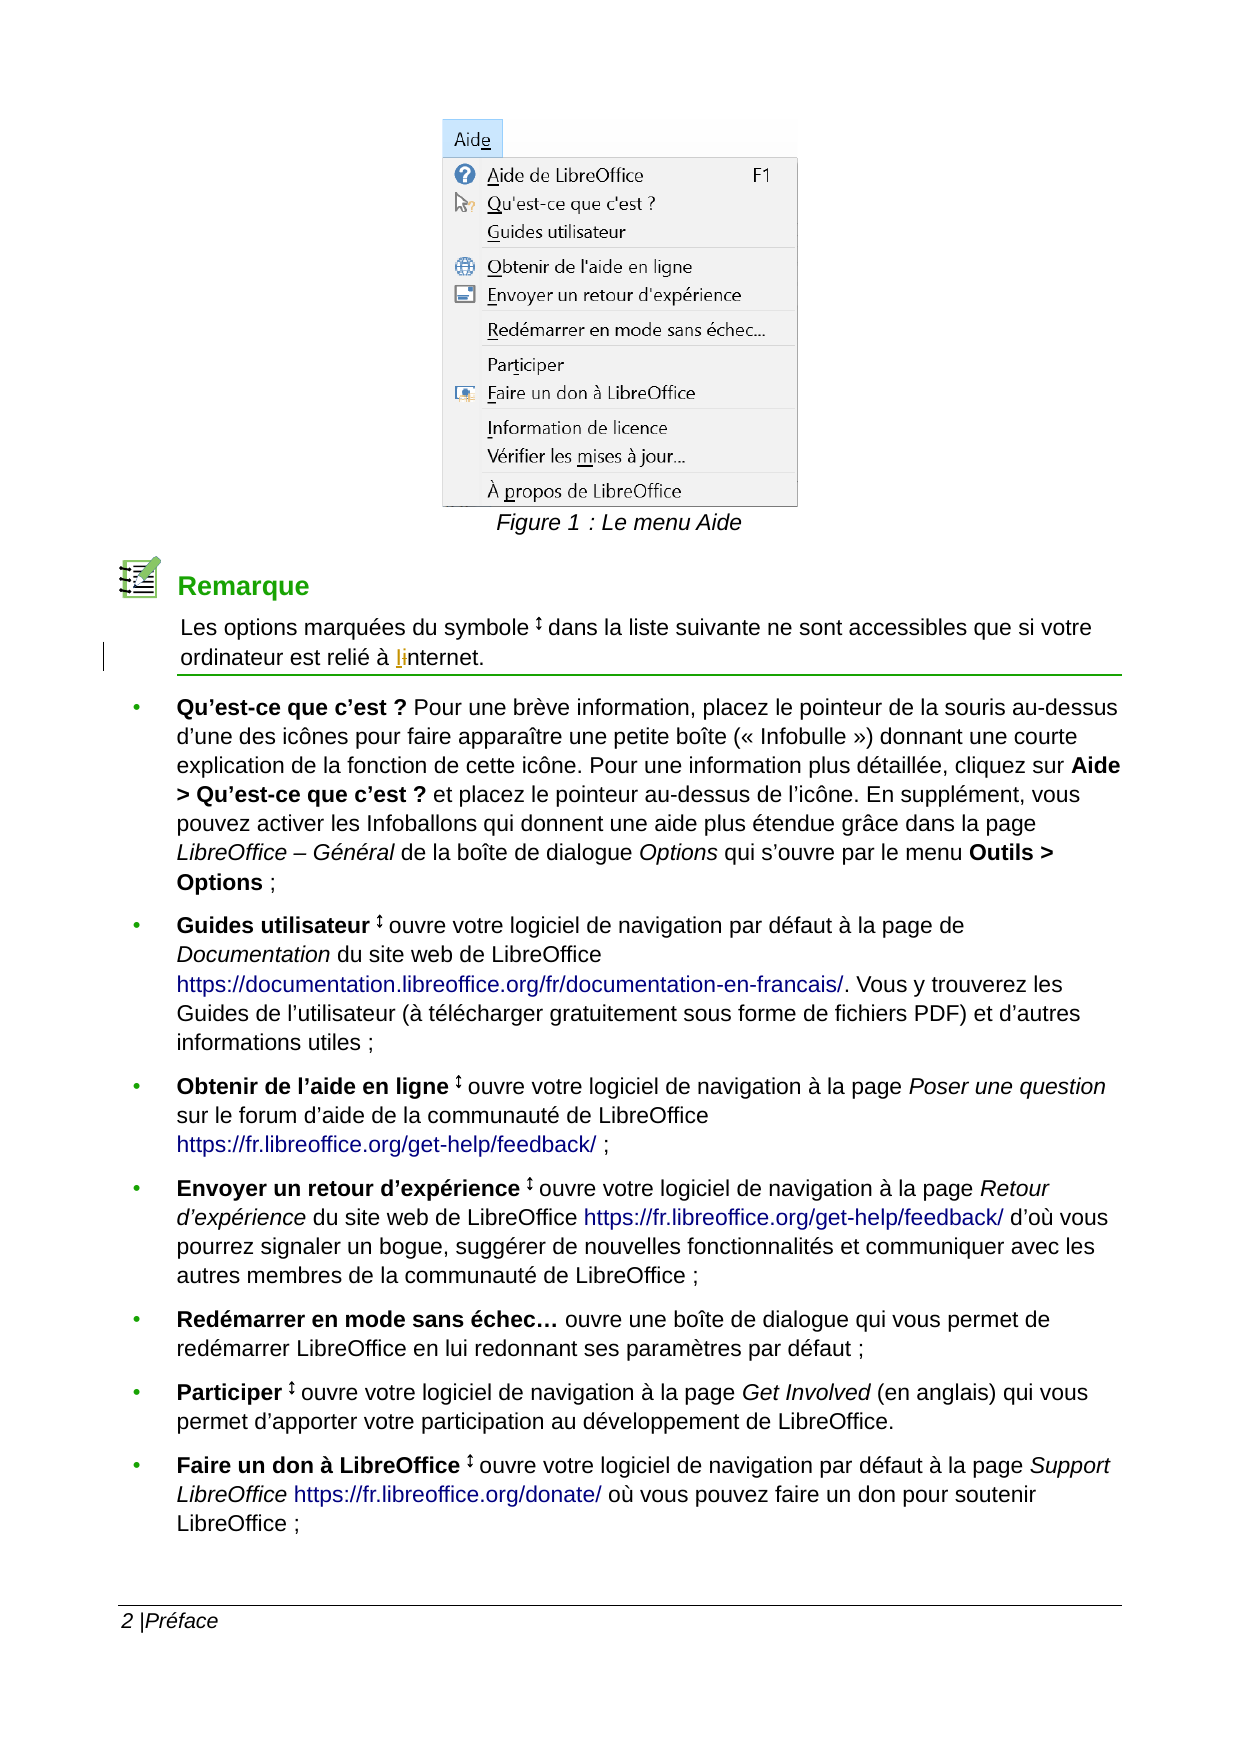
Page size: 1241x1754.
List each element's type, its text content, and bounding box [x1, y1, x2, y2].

list Participer ↕ ouvre votre logiciel de navigation à la page Get Involved (en anglais) qui vous permet d’apporter votre participation au développement de LibreOffice. [133, 1376, 1122, 1434]
list Redémarrer en mode sans échec… ouvre une boîte de dialogue qui vous permet de redémarrer LibreOffice en lui redonnant ses paramètres par défaut ; [133, 1303, 1122, 1362]
picture [442, 118, 798, 507]
list Envoyer un retour d’expérience ↕ ouvre votre logiciel de navigation à la page Retour d’expérience du site web de LibreOffice https://fr.libreoffice.org/get-help/feedback/ d’où vous pourrez signaler un bogue, suggérer de nouvelles fonctionnalités et communiquer avec les autres membres de la communauté de LibreOffice ; [133, 1172, 1122, 1289]
list Remarque [118, 555, 1122, 602]
text Les options marquées du symbole ↕ dans la liste suivante ne sont accessibles que si votre ordinateur est relié à Internet. [177, 609, 1122, 674]
list Faire un don à LibreOffice ↕ ouvre votre logiciel de navigation par défaut à la page Support LibreOffice https://fr.libreoffice.org/donate/ où vous pouvez faire un don pour soutenir LibreOffice ; [133, 1449, 1122, 1537]
list Obtenir de l’aide en ligne ↕ ouvre votre logiciel de navigation à la page Poser une question sur le forum d’aide de la communauté de LibreOffice https://fr.libreoffice.org/get-help/feedback/ ; [133, 1070, 1122, 1157]
list Qu’est-ce que c’est ? Pour une brève information, placez le pointeur de la souris au-dessus d’une des icônes pour faire apparaître une petite boîte (« Infobulle ») donnant une courte explication de la fonction de cette icône. Pour une information plus détaillée, cliquez sur Aide > Qu’est-ce que c’est ? et placez le pointeur au-dessus de l’icône. En supplément, vous pouvez activer les Infoballons qui donnent une aide plus étendue grâce dans la page LibreOffice – Général de la boîte de dialogue Options qui s’ouvre par le menu Outils > Options ; [133, 691, 1122, 895]
text Figure 1 : Le menu Aide [118, 506, 1122, 536]
list Guides utilisateur ↕ ouvre votre logiciel de navigation par défaut à la page de Documentation du site web de LibreOffice https://documentation.libreoffice.org/fr/documentation-en-francais/. Vous y trouverez les Guides de l’utilisateur (à télécharger gratuitement sous forme de fichiers PDF) et d’autres informations utiles ; [133, 909, 1122, 1055]
